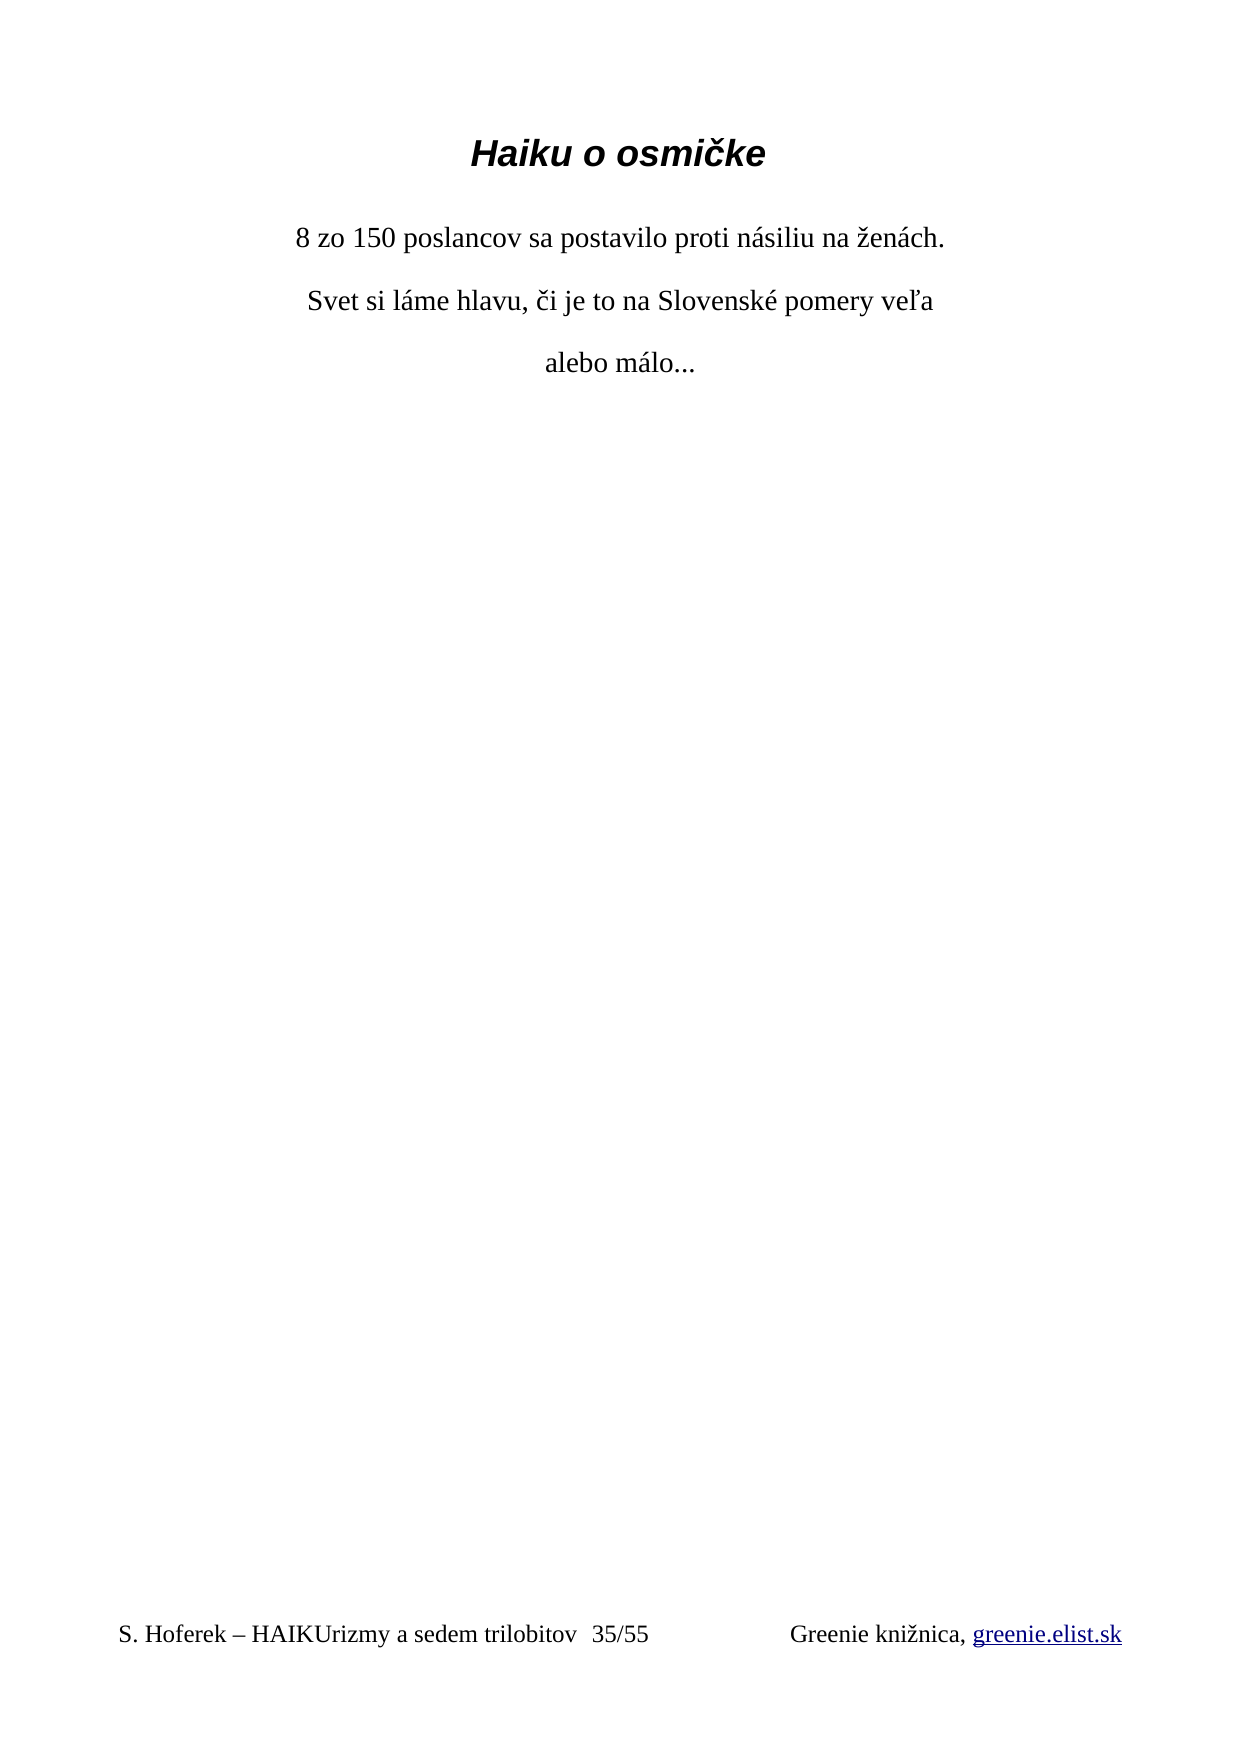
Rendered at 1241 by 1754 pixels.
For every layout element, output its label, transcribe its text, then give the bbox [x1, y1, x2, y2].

subtitle Haiku o osmičke [106, 131, 1134, 174]
text alebo málo... [106, 345, 1134, 378]
text Svet si láme hlavu, či je to na Slovenské pomery veľa [106, 283, 1134, 316]
text 8 zo 150 poslancov sa postavilo proti násiliu na ženách. [106, 221, 1134, 254]
